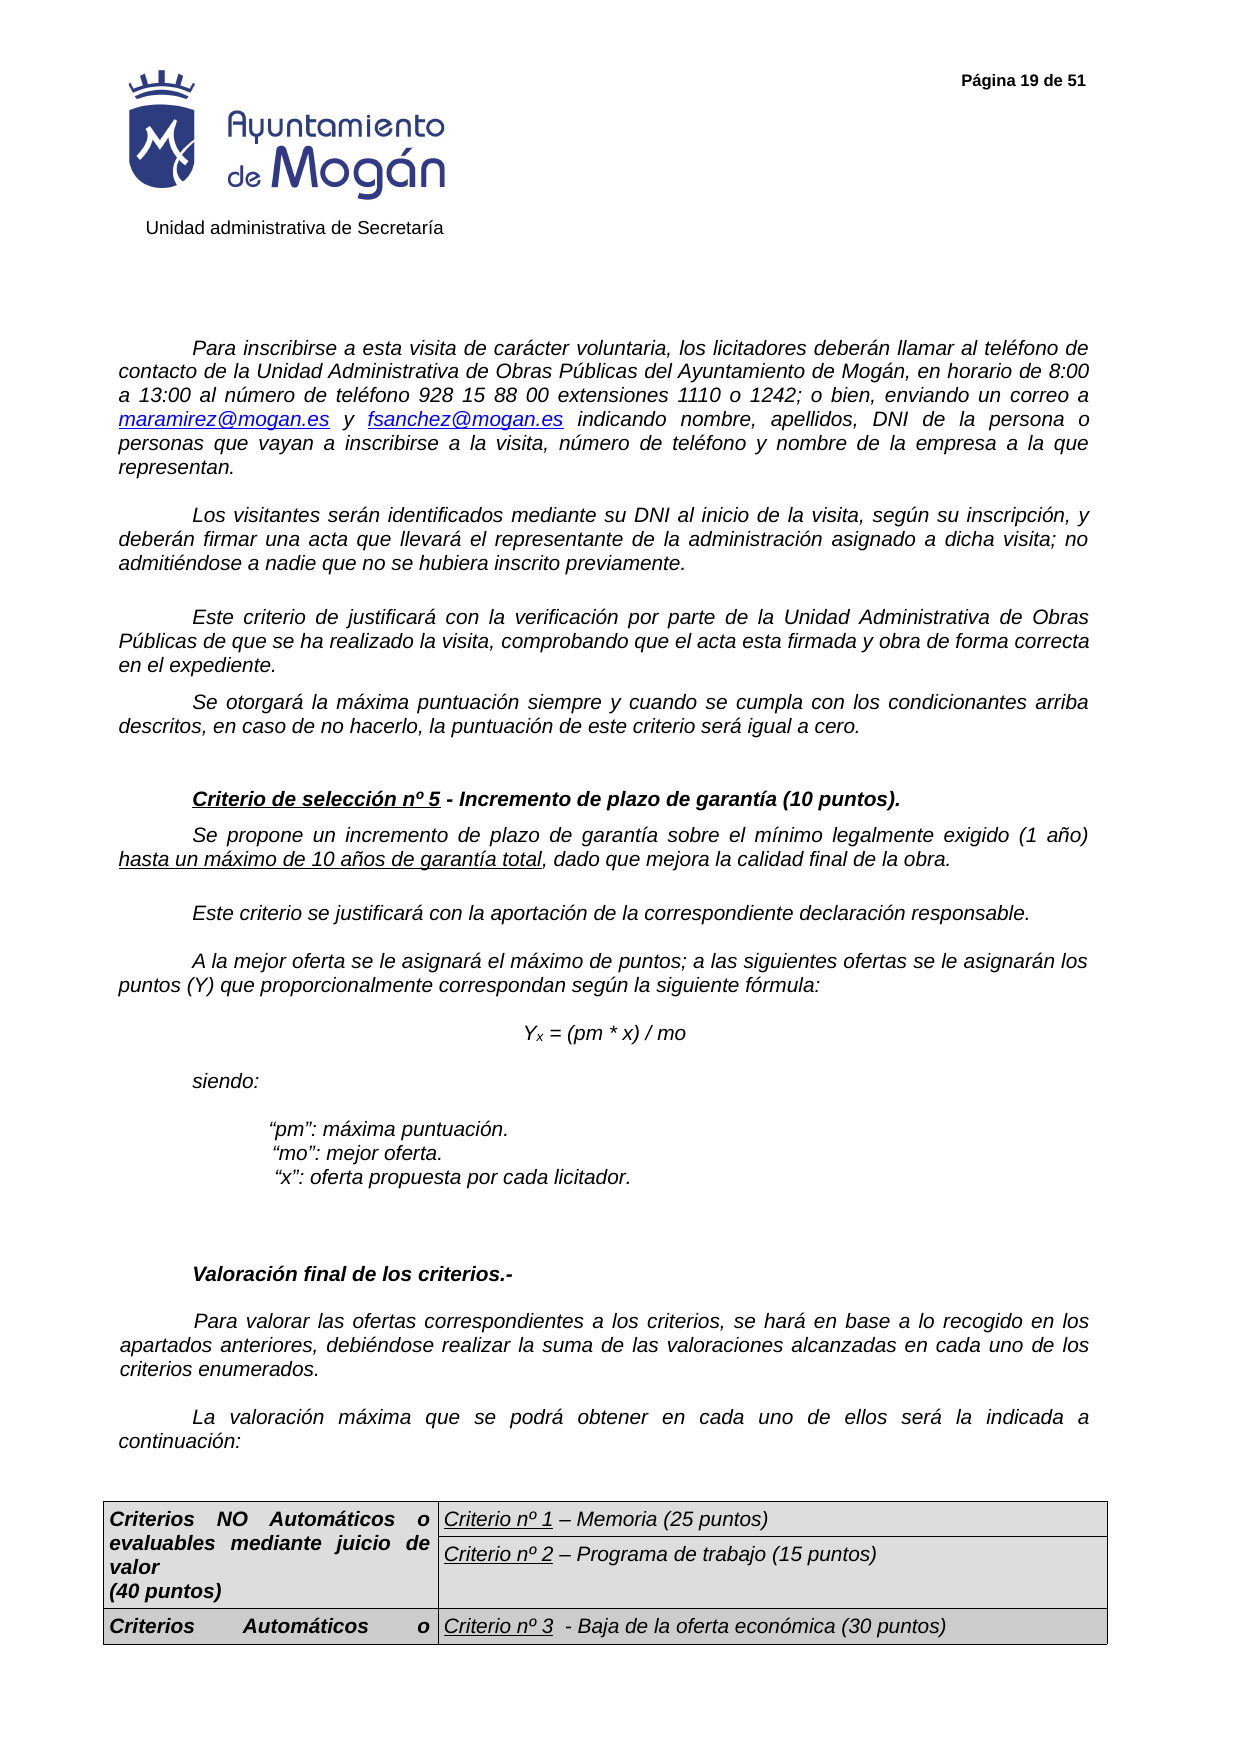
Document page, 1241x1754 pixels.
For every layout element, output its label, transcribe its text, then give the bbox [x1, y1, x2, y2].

text “pm”: máxima puntuación. [268, 1117, 1092, 1141]
text siendo: [118, 1069, 1092, 1093]
table_cell Criterio nº 3 - Baja de la oferta económica (30 puntos) [439, 1609, 1107, 1644]
text Se otorgará la máxima puntuación siempre y cuando se cumpla con los condicionantes arriba descritos, en caso de no hacerlo, la puntuación de este criterio será igual a cero. [118, 689, 1092, 737]
text Valoración final de los criterios.- [118, 1261, 1022, 1285]
text Para valorar las ofertas correspondientes a los criterios, se hará en base a lo recogido en los apartados anteriores, debiéndose realizar la suma de las valoraciones alcanzadas en cada uno de los criterios enumerados. [119, 1309, 1092, 1381]
text Criterio de selección nº 5 - Incremento de plazo de garantía (10 puntos). [118, 786, 1092, 810]
text “mo”: mejor oferta. [118, 1141, 1092, 1164]
table_cell Criterio nº 2 – Programa de trabajo (15 puntos) [439, 1537, 1107, 1608]
text Los visitantes serán identificados mediante su DNI al inicio de la visita, según su inscripción, y deberán firmar una acta que llevará el representante de la administración asignado a dicha visita; no admitiéndose a nadie que no se hubiera inscrito previamente. [118, 479, 1092, 575]
picture [128, 70, 445, 206]
text Este criterio de justificará con la verificación por parte de la Unidad Administrativa de Obras Públicas de que se ha realizado la visita, comprobando que el acta esta firmada y obra de forma correcta en el expediente. [118, 605, 1092, 677]
text Se propone un incremento de plazo de garantía sobre el mínimo legalmente exigido (1 año) hasta un máximo de 10 años de garantía total, dado que mejora la calidad final de la obra. [118, 823, 1092, 871]
table_cell Criterios Automáticos o [104, 1609, 438, 1644]
text Yx = (pm * x) / mo [118, 1021, 1092, 1045]
text A la mejor oferta se le asignará el máximo de puntos; a las siguientes ofertas se le asignarán los puntos (Y) que proporcionalmente correspondan según la siguiente fórmula: [118, 949, 1092, 997]
text Este criterio se justificará con la aportación de la correspondiente declaración responsable. [118, 901, 1092, 925]
text La valoración máxima que se podrá obtener en cada uno de ellos será la indicada a continuación: [118, 1405, 1092, 1453]
table_header Criterios NO Automáticos o evaluables mediante juicio de valor (40 puntos) [104, 1502, 438, 1608]
text Para inscribirse a esta visita de carácter voluntaria, los licitadores deberán llamar al teléfono de contacto de la Unidad Administrativa de Obras Públicas del Ayuntamiento de Mogán, en horario de 8:00 a 13:00 al número de teléfono 928 15 88 00 extensiones 1110 o 1242; o bien, enviando un correo a maramirez@mogan.es y fsanchez@mogan.es indicando nombre, apellidos, DNI de la persona o personas que vayan a inscribirse a la visita, número de teléfono y nombre de la empresa a la que representan. [118, 335, 1092, 479]
table_header Criterio nº 1 – Memoria (25 puntos) [439, 1502, 1107, 1536]
text “x”: oferta propuesta por cada licitador. [268, 1164, 1092, 1188]
